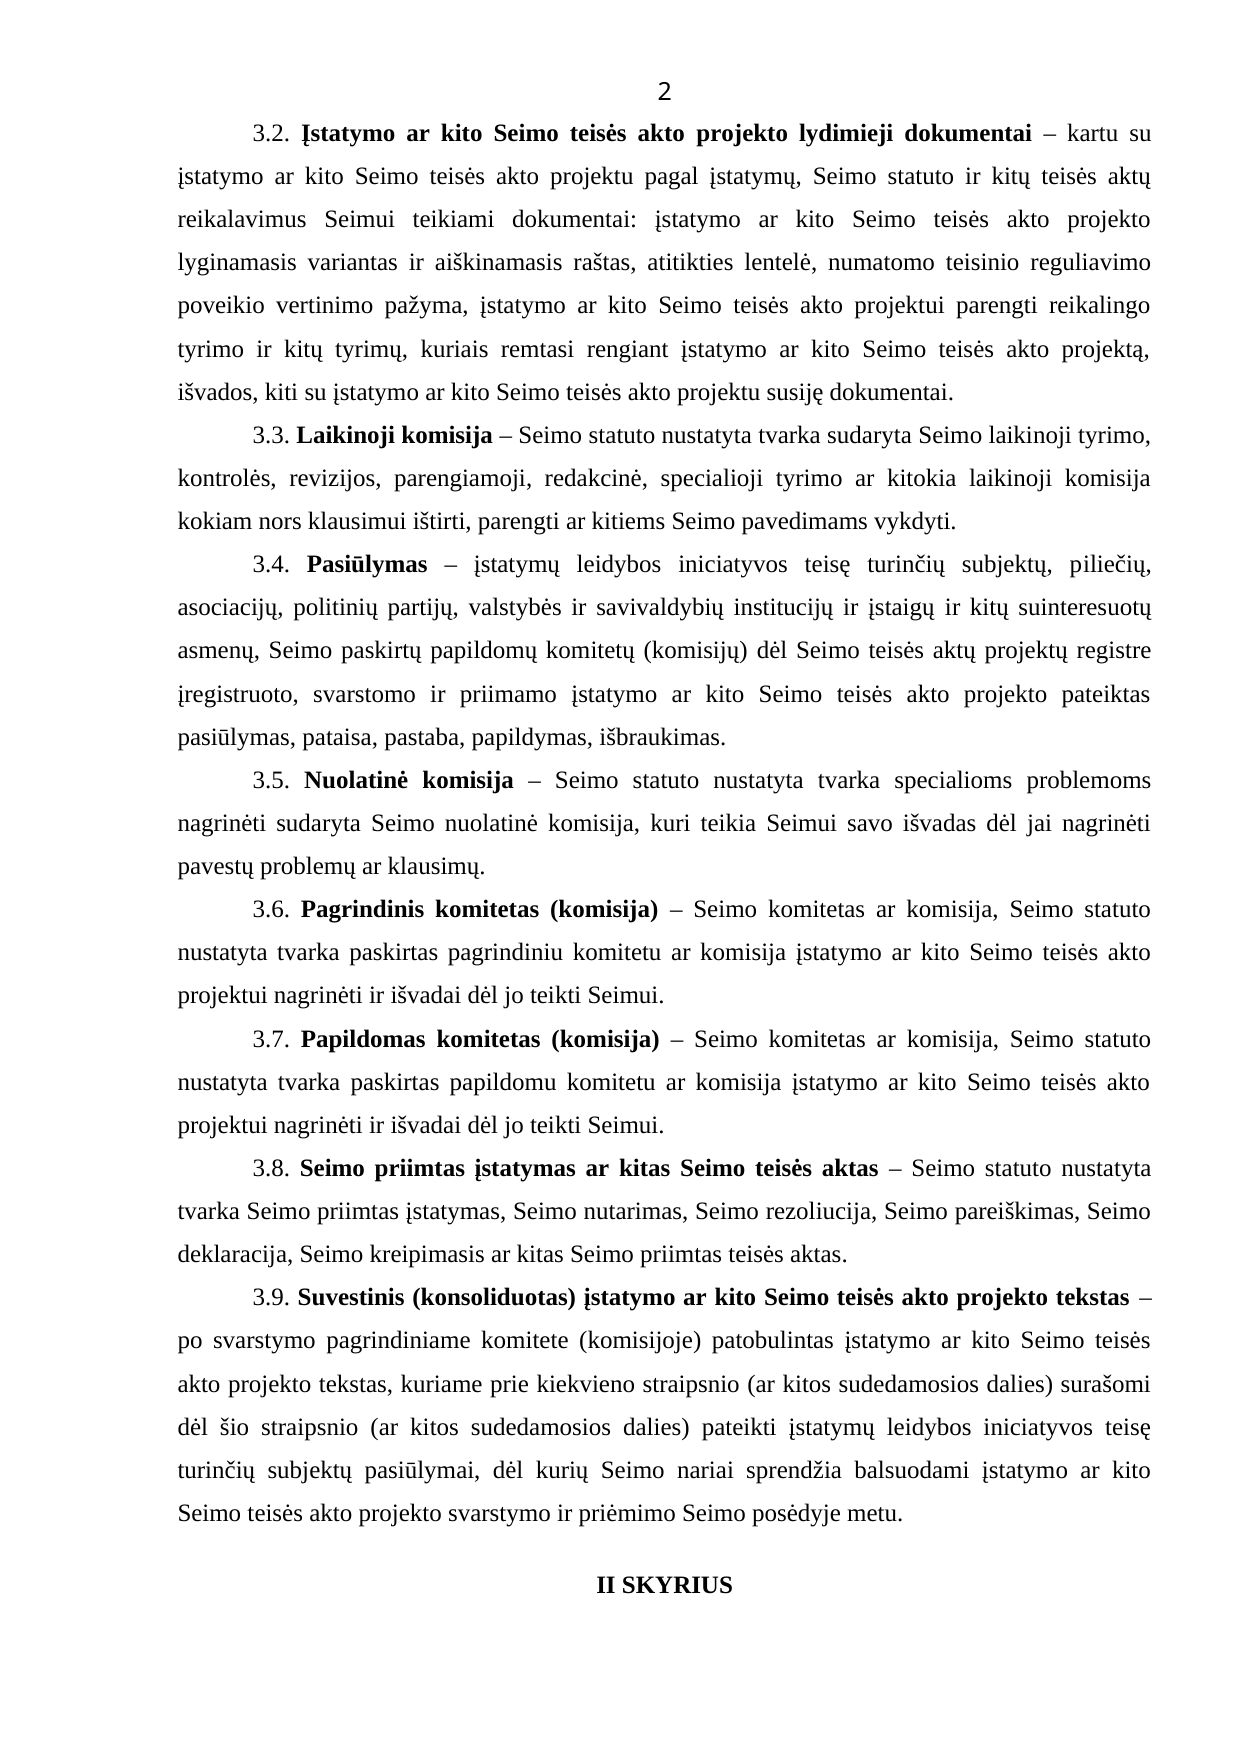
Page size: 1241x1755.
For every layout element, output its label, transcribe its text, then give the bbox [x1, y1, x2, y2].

text 3.6. Pagrindinis komitetas (komisija) – Seimo komitetas ar komisija, Seimo statuto nustatyta tvarka paskirtas pagrindiniu komitetu ar komisija įstatymo ar kito Seimo teisės akto projektui nagrinėti ir išvadai dėl jo teikti Seimui. [177, 894, 1152, 1009]
text 3.8. Seimo priimtas įstatymas ar kitas Seimo teisės aktas – Seimo statuto nustatyta tvarka Seimo priimtas įstatymas, Seimo nutarimas, Seimo rezoliucija, Seimo pareiškimas, Seimo deklaracija, Seimo kreipimasis ar kitas Seimo priimtas teisės aktas. [177, 1153, 1152, 1268]
text 3.2. Įstatymo ar kito Seimo teisės akto projekto lydimieji dokumentai – kartu su įstatymo ar kito Seimo teisės akto projektu pagal įstatymų, Seimo statuto ir kitų teisės aktų reikalavimus Seimui teikiami dokumentai: įstatymo ar kito Seimo teisės akto projekto lyginamasis variantas ir aiškinamasis raštas, atitikties lentelė, numatomo teisinio reguliavimo poveikio vertinimo pažyma, įstatymo ar kito Seimo teisės akto projektui parengti reikalingo tyrimo ir kitų tyrimų, kuriais remtasi rengiant įstatymo ar kito Seimo teisės akto projektą, išvados, kiti su įstatymo ar kito Seimo teisės akto projektu susiję dokumentai. [177, 118, 1152, 406]
text 3.7. Papildomas komitetas (komisija) – Seimo komitetas ar komisija, Seimo statuto nustatyta tvarka paskirtas papildomu komitetu ar komisija įstatymo ar kito Seimo teisės akto projektui nagrinėti ir išvadai dėl jo teikti Seimui. [177, 1024, 1152, 1139]
text 3.3. Laikinoji komisija – Seimo statuto nustatyta tvarka sudaryta Seimo laikinoji tyrimo, kontrolės, revizijos, parengiamoji, redakcinė, specialioji tyrimo ar kitokia laikinoji komisija kokiam nors klausimui ištirti, parengti ar kitiems Seimo pavedimams vykdyti. [177, 420, 1152, 535]
text 3.9. Suvestinis (konsoliduotas) įstatymo ar kito Seimo teisės akto projekto tekstas – po svarstymo pagrindiniame komitete (komisijoje) patobulintas įstatymo ar kito Seimo teisės akto projekto tekstas, kuriame prie kiekvieno straipsnio (ar kitos sudedamosios dalies) surašomi dėl šio straipsnio (ar kitos sudedamosios dalies) pateikti įstatymų leidybos iniciatyvos teisę turinčių subjektų pasiūlymai, dėl kurių Seimo nariai sprendžia balsuodami įstatymo ar kito Seimo teisės akto projekto svarstymo ir priėmimo Seimo posėdyje metu. [177, 1282, 1152, 1527]
text 3.5. Nuolatinė komisija – Seimo statuto nustatyta tvarka specialioms problemoms nagrinėti sudaryta Seimo nuolatinė komisija, kuri teikia Seimui savo išvadas dėl jai nagrinėti pavestų problemų ar klausimų. [177, 765, 1152, 880]
text II SKYRIUS [177, 1570, 1152, 1599]
text 3.4. Pasiūlymas – įstatymų leidybos iniciatyvos teisę turinčių subjektų, piliečių, asociacijų, politinių partijų, valstybės ir savivaldybių institucijų ir įstaigų ir kitų suinteresuotų asmenų, Seimo paskirtų papildomų komitetų (komisijų) dėl Seimo teisės aktų projektų registre įregistruoto, svarstomo ir priimamo įstatymo ar kito Seimo teisės akto projekto pateiktas pasiūlymas, pataisa, pastaba, papildymas, išbraukimas. [177, 549, 1152, 751]
